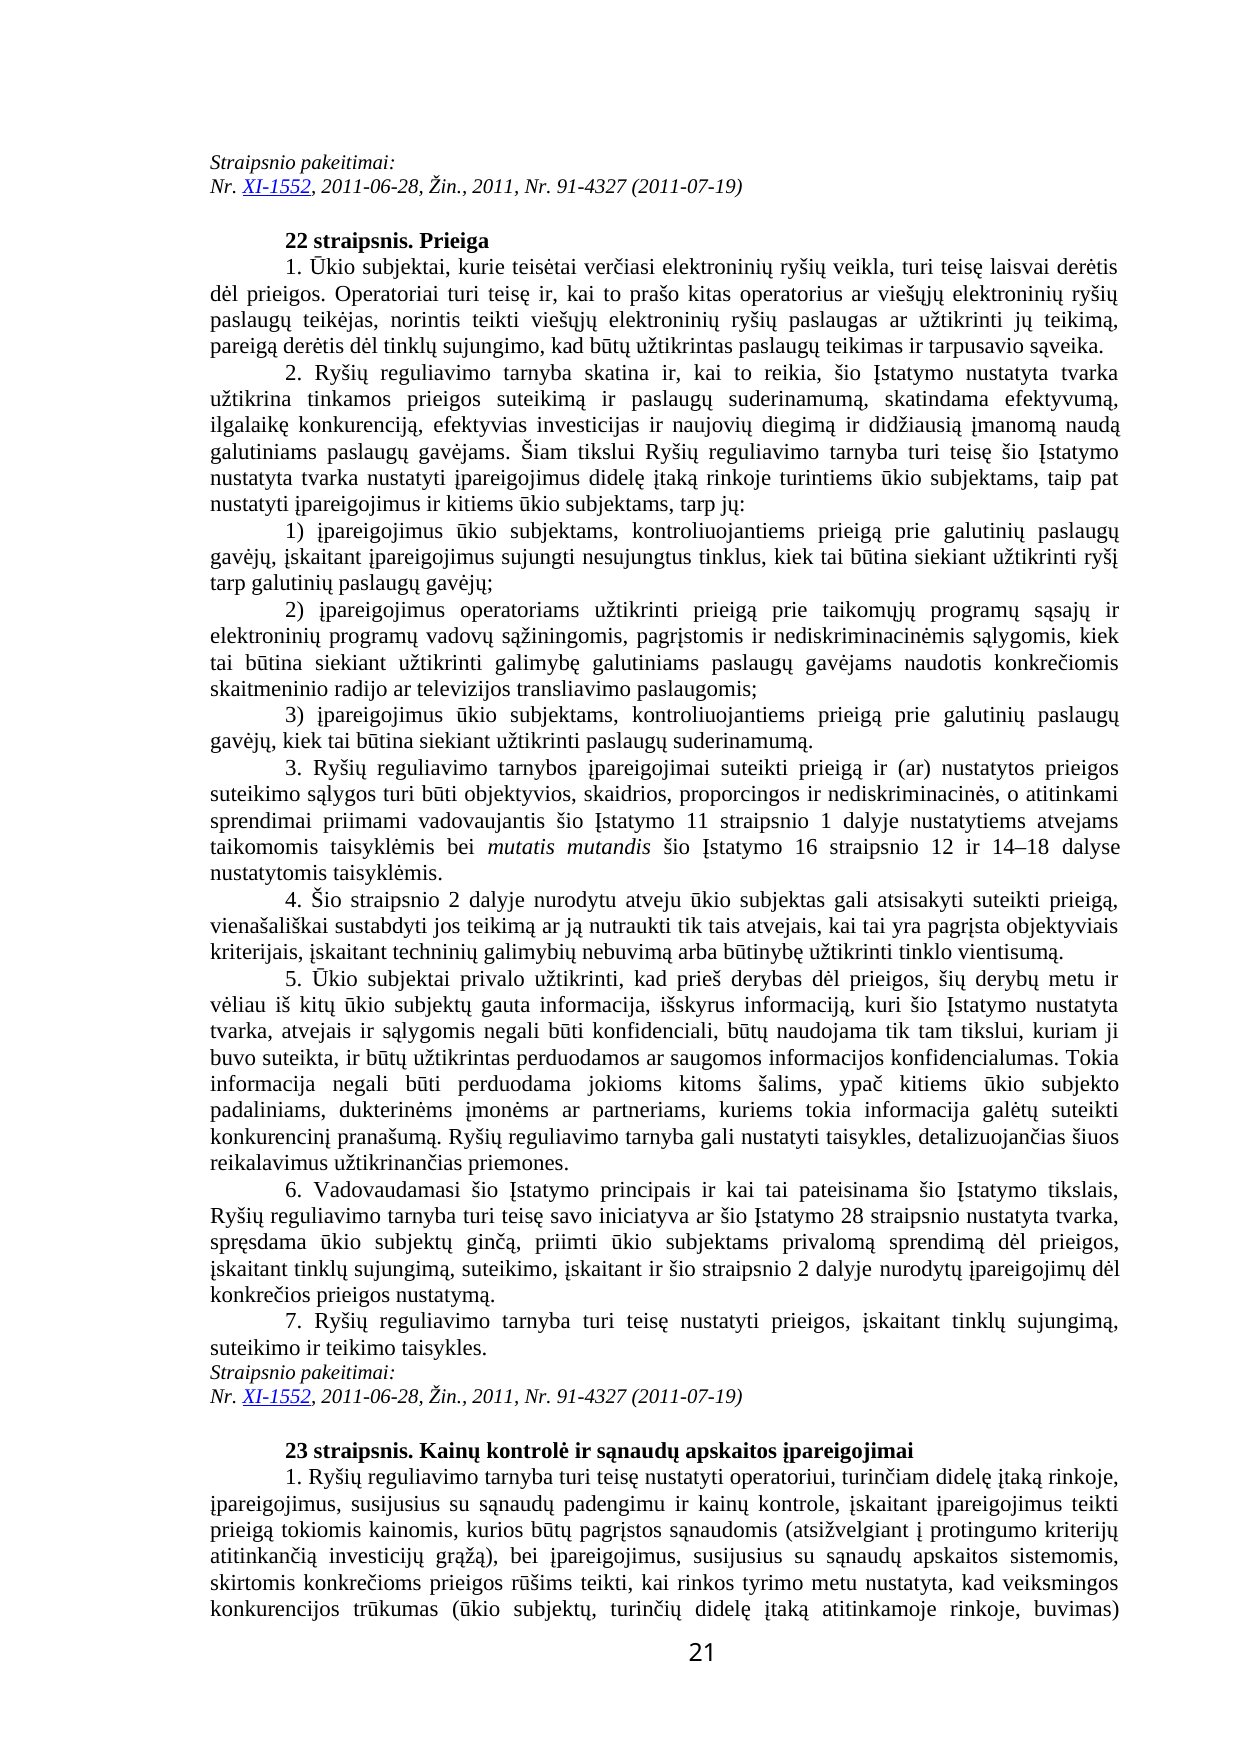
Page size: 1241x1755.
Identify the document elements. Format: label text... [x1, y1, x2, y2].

text 4. Šio straipsnio 2 dalyje nurodytu atveju ūkio subjektas gali atsisakyti suteikti prieigą, vienašališkai sustabdyti jos teikimą ar ją nutraukti tik tais atvejais, kai tai yra pagrįsta objektyviais kriterijais, įskaitant techninių galimybių nebuvimą arba būtinybę užtikrinti tinklo vientisumą. [210, 886, 1120, 965]
text Nr. XI-1552, 2011-06-28, Žin., 2011, Nr. 91-4327 (2011-07-19) [210, 1384, 1120, 1408]
text 1. Ūkio subjektai, kurie teisėtai verčiasi elektroninių ryšių veikla, turi teisę laisvai derėtis dėl prieigos. Operatoriai turi teisę ir, kai to prašo kitas operatorius ar viešųjų elektroninių ryšių paslaugų teikėjas, norintis teikti viešųjų elektroninių ryšių paslaugas ar užtikrinti jų teikimą, pareigą derėtis dėl tinklų sujungimo, kad būtų užtikrintas paslaugų teikimas ir tarpusavio sąveika. [210, 253, 1120, 359]
text 1) įpareigojimus ūkio subjektams, kontroliuojantiems prieigą prie galutinių paslaugų gavėjų, įskaitant įpareigojimus sujungti nesujungtus tinklus, kiek tai būtina siekiant užtikrinti ryšį tarp galutinių paslaugų gavėjų; [210, 517, 1120, 596]
text 5. Ūkio subjektai privalo užtikrinti, kad prieš derybas dėl prieigos, šių derybų metu ir vėliau iš kitų ūkio subjektų gauta informacija, išskyrus informaciją, kuri šio Įstatymo nustatyta tvarka, atvejais ir sąlygomis negali būti konfidenciali, būtų naudojama tik tam tikslui, kuriam ji buvo suteikta, ir būtų užtikrintas perduodamos ar saugomos informacijos konfidencialumas. Tokia informacija negali būti perduodama jokioms kitoms šalims, ypač kitiems ūkio subjekto padaliniams, dukterinėms įmonėms ar partneriams, kuriems tokia informacija galėtų suteikti konkurencinį pranašumą. Ryšių reguliavimo tarnyba gali nustatyti taisykles, detalizuojančias šiuos reikalavimus užtikrinančias priemones. [210, 965, 1120, 1176]
text 2. Ryšių reguliavimo tarnyba skatina ir, kai to reikia, šio Įstatymo nustatyta tvarka užtikrina tinkamos prieigos suteikimą ir paslaugų suderinamumą, skatindama efektyvumą, ilgalaikę konkurenciją, efektyvias investicijas ir naujovių diegimą ir didžiausią įmanomą naudą galutiniams paslaugų gavėjams. Šiam tikslui Ryšių reguliavimo tarnyba turi teisę šio Įstatymo nustatyta tvarka nustatyti įpareigojimus didelę įtaką rinkoje turintiems ūkio subjektams, taip pat nustatyti įpareigojimus ir kitiems ūkio subjektams, tarp jų: [210, 359, 1120, 517]
text 22 straipsnis. Prieiga [210, 227, 1120, 253]
text 3) įpareigojimus ūkio subjektams, kontroliuojantiems prieigą prie galutinių paslaugų gavėjų, kiek tai būtina siekiant užtikrinti paslaugų suderinamumą. [210, 701, 1120, 754]
text 1. Ryšių reguliavimo tarnyba turi teisę nustatyti operatoriui, turinčiam didelę įtaką rinkoje, įpareigojimus, susijusius su sąnaudų padengimu ir kainų kontrole, įskaitant įpareigojimus teikti prieigą tokiomis kainomis, kurios būtų pagrįstos sąnaudomis (atsižvelgiant į protingumo kriterijų atitinkančią investicijų grąžą), bei įpareigojimus, susijusius su sąnaudų apskaitos sistemomis, skirtomis konkrečioms prieigos rūšims teikti, kai rinkos tyrimo metu nustatyta, kad veiksmingos konkurencijos trūkumas (ūkio subjektų, turinčių didelę įtaką atitinkamoje rinkoje, buvimas) [210, 1463, 1120, 1621]
text Straipsnio pakeitimai: [210, 1360, 1120, 1384]
text Nr. XI-1552, 2011-06-28, Žin., 2011, Nr. 91-4327 (2011-07-19) [210, 174, 1120, 198]
text 7. Ryšių reguliavimo tarnyba turi teisę nustatyti prieigos, įskaitant tinklų sujungimą, suteikimo ir teikimo taisykles. [210, 1307, 1120, 1360]
text 2) įpareigojimus operatoriams užtikrinti prieigą prie taikomųjų programų sąsajų ir elektroninių programų vadovų sąžiningomis, pagrįstomis ir nediskriminacinėmis sąlygomis, kiek tai būtina siekiant užtikrinti galimybę galutiniams paslaugų gavėjams naudotis konkrečiomis skaitmeninio radijo ar televizijos transliavimo paslaugomis; [210, 596, 1120, 701]
text 3. Ryšių reguliavimo tarnybos įpareigojimai suteikti prieigą ir (ar) nustatytos prieigos suteikimo sąlygos turi būti objektyvios, skaidrios, proporcingos ir nediskriminacinės, o atitinkami sprendimai priimami vadovaujantis šio Įstatymo 11 straipsnio 1 dalyje nustatytiems atvejams taikomomis taisyklėmis bei mutatis mutandis šio Įstatymo 16 straipsnio 12 ir 14–18 dalyse nustatytomis taisyklėmis. [210, 754, 1120, 886]
text 23 straipsnis. Kainų kontrolė ir sąnaudų apskaitos įpareigojimai [210, 1437, 1120, 1463]
text Straipsnio pakeitimai: [210, 150, 1120, 174]
text 6. Vadovaudamasi šio Įstatymo principais ir kai tai pateisinama šio Įstatymo tikslais, Ryšių reguliavimo tarnyba turi teisę savo iniciatyva ar šio Įstatymo 28 straipsnio nustatyta tvarka, spręsdama ūkio subjektų ginčą, priimti ūkio subjektams privalomą sprendimą dėl prieigos, įskaitant tinklų sujungimą, suteikimo, įskaitant ir šio straipsnio 2 dalyje nurodytų įpareigojimų dėl konkrečios prieigos nustatymą. [210, 1176, 1120, 1307]
